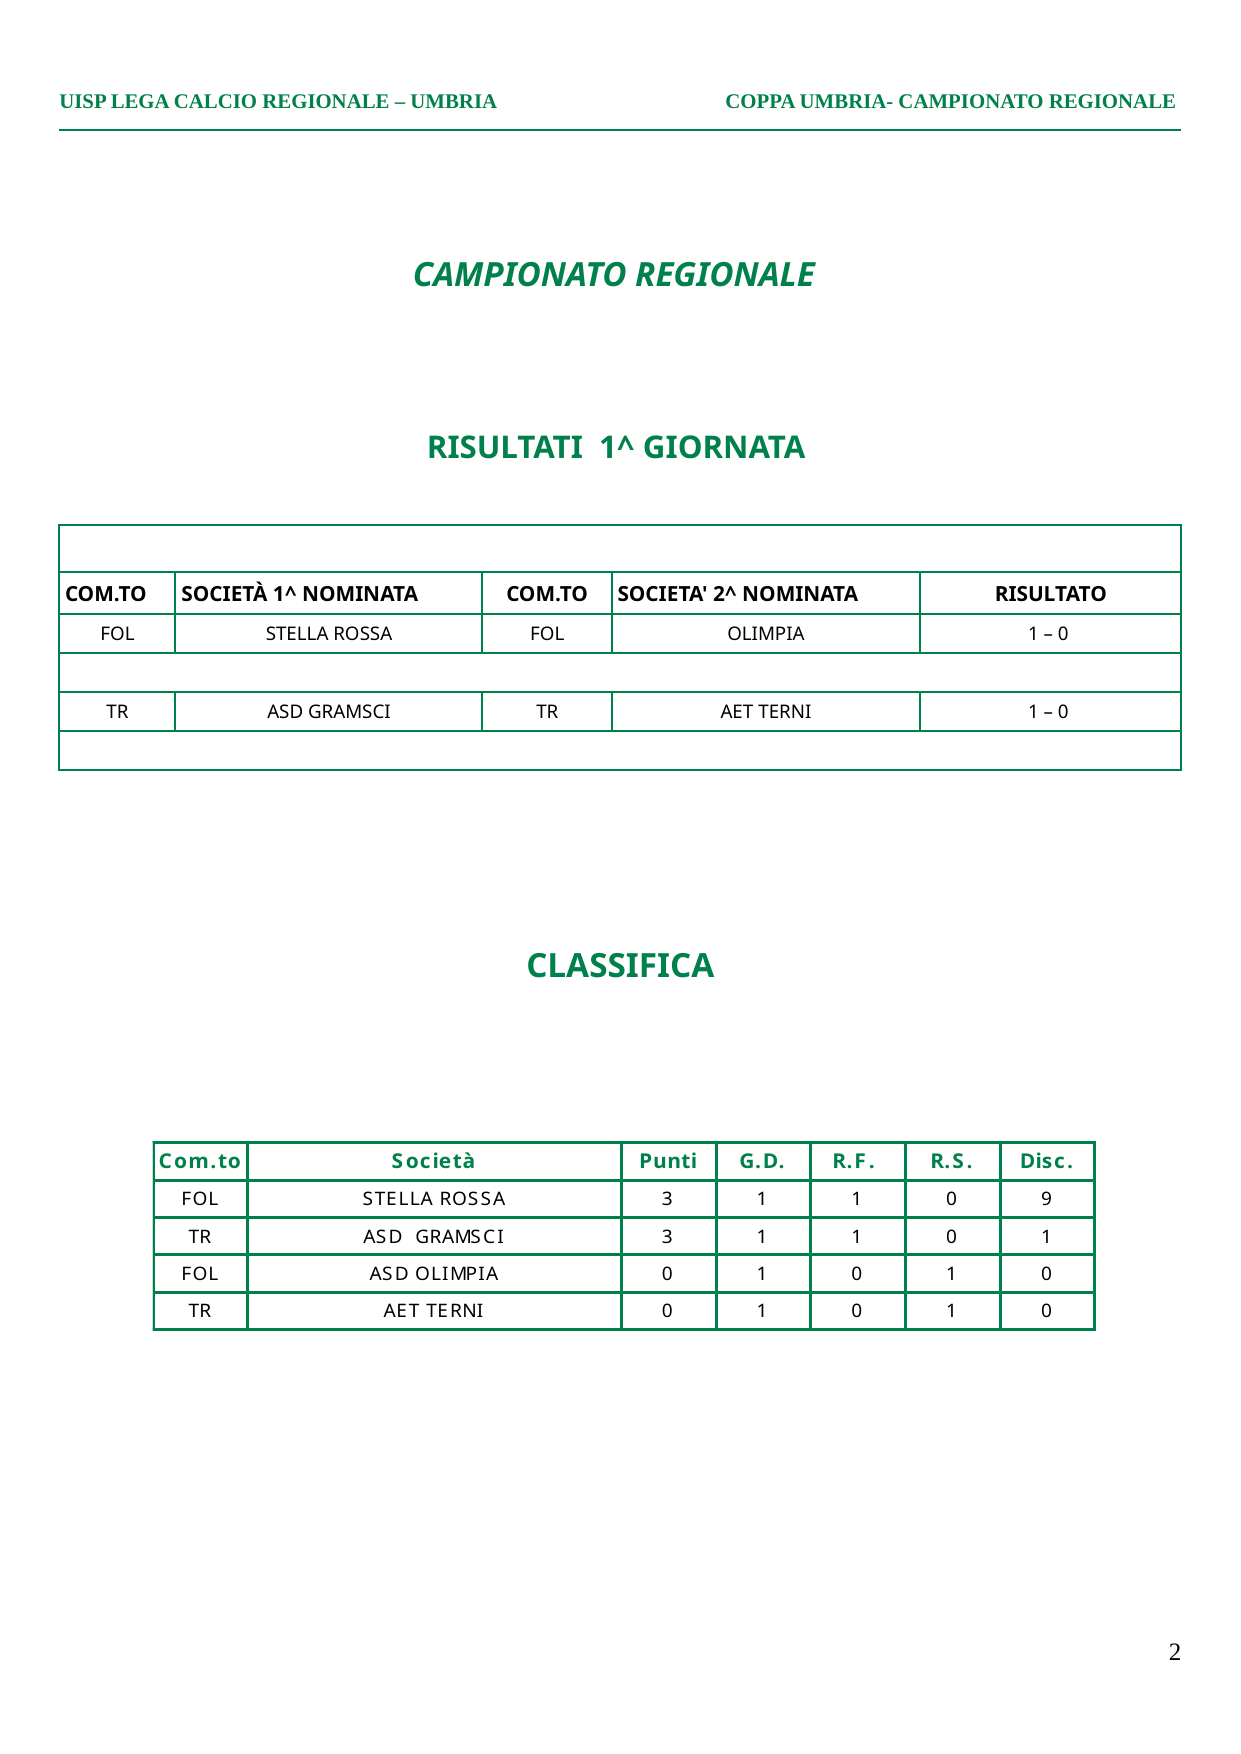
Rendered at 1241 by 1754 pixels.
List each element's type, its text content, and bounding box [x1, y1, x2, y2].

table_cell OLIMPIA [613, 615, 919, 652]
table_cell STELLA ROSSA [176, 615, 481, 652]
table_cell ASD GRAMSCI [176, 693, 481, 730]
table_cell TR [60, 693, 174, 730]
table_cell SOCIETA' 2^ NOMINATA [613, 573, 919, 613]
table_cell [60, 732, 1180, 769]
table_header [60, 526, 1180, 571]
table_cell COM.TO [60, 573, 174, 613]
table_cell TR [483, 693, 611, 730]
table_cell FOL [60, 615, 174, 652]
text CLASSIFICA [59, 942, 1181, 987]
text RISULTATI 1^ GIORNATA [59, 424, 1181, 467]
table_cell RISULTATO [921, 573, 1180, 613]
text CAMPIONATO REGIONALE [59, 251, 1181, 297]
table_cell 1 – 0 [921, 693, 1180, 730]
table_cell COM.TO [483, 573, 611, 613]
table_cell [60, 654, 1180, 691]
table_cell 1 – 0 [921, 615, 1180, 652]
table_cell FOL [483, 615, 611, 652]
table_cell AET TERNI [613, 693, 919, 730]
table_cell SOCIETÀ 1^ NOMINATA [176, 573, 481, 613]
